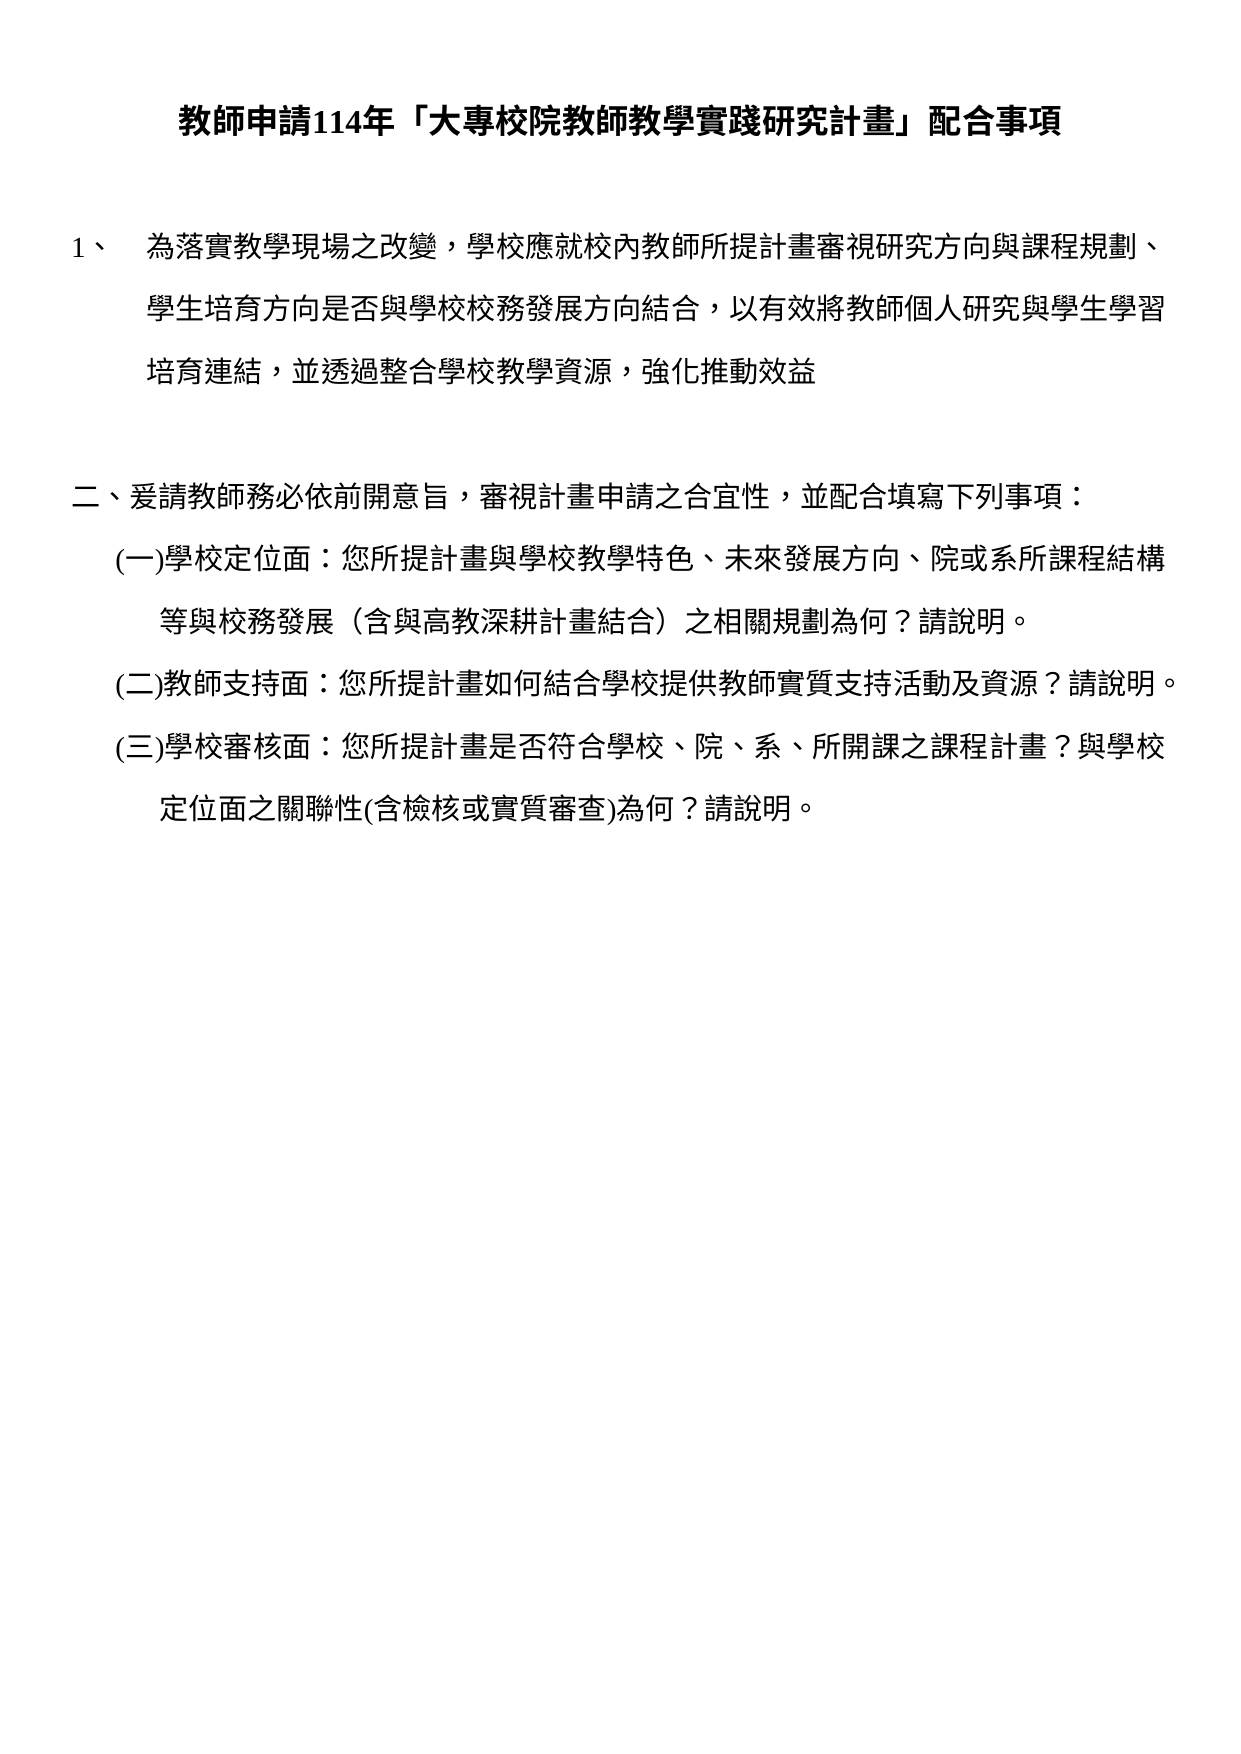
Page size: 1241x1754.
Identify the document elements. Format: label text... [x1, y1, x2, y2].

text (三)學校審核面：您所提計畫是否符合學校、院、系、所開課之課程計畫？與學校定位面之關聯性(含檢核或實質審查)為何？請說明。 [115, 703, 1169, 828]
text (一)學校定位面：您所提計畫與學校教學特色、未來發展方向、院或系所課程結構等與校務發展（含與高教深耕計畫結合）之相關規劃為何？請說明。 [115, 515, 1169, 640]
list 為落實教學現場之改變，學校應就校內教師所提計畫審視研究方向與課程規劃、學生培育方向是否與學校校務發展方向結合，以有效將教師個人研究與學生學習培育連結，並透過整合學校教學資源，強化推動效益 [71, 203, 1169, 390]
text 教師申請114年「大專校院教師教學實踐研究計畫」配合事項 [71, 78, 1169, 140]
text (二)教師支持面：您所提計畫如何結合學校提供教師實質支持活動及資源？請說明。 [115, 640, 1169, 703]
text 二、爰請教師務必依前開意旨，審視計畫申請之合宜性，並配合填寫下列事項： [71, 453, 1169, 515]
